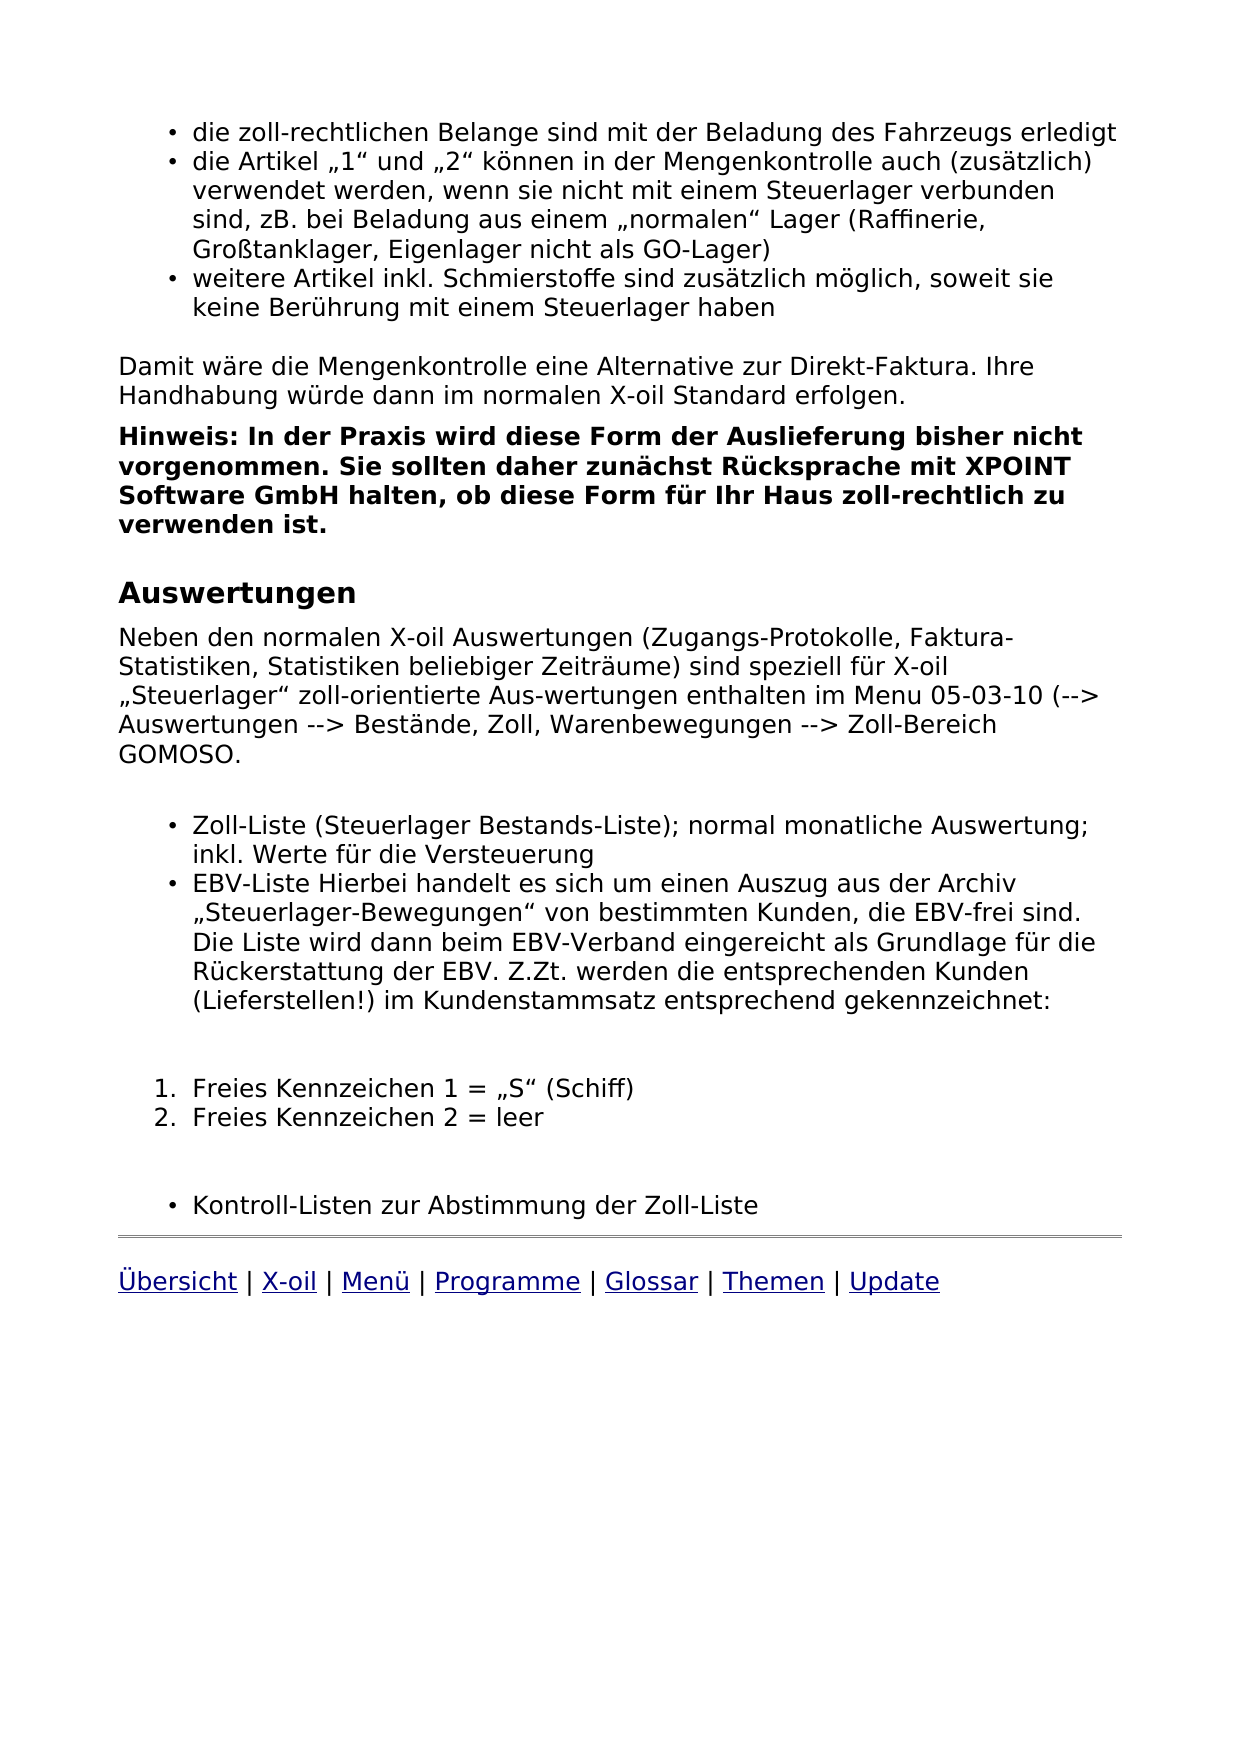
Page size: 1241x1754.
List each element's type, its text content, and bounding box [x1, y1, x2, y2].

list EBV-Liste Hierbei handelt es sich um einen Auszug aus der Archiv „Steuerlager-Bewegungen“ von bestimmten Kunden, die EBV-frei sind. Die Liste wird dann beim EBV-Verband eingereicht als Grundlage für die Rückerstattung der EBV. Z.Zt. werden die entsprechenden Kunden (Lieferstellen!) im Kundenstammsatz entsprechend gekennzeichnet: [177, 869, 1122, 1015]
list die zoll-rechtlichen Belange sind mit der Beladung des Fahrzeugs erledigt [177, 118, 1122, 147]
list Zoll-Liste (Steuerlager Bestands-Liste); normal monatliche Auswertung; inkl. Werte für die Versteuerung [177, 811, 1122, 869]
text Neben den normalen X-oil Auswertungen (Zugangs-Protokolle, Faktura-Statistiken, Statistiken beliebiger Zeiträume) sind speziell für X-oil „Steuerlager“ zoll-orientierte Aus-wertungen enthalten im Menu 05-03-10 (--> Auswertungen --> Bestände, Zoll, Warenbewegungen --> Zoll-Bereich GOMOSO. [118, 623, 1122, 769]
list Kontroll-Listen zur Abstimmung der Zoll-Liste [177, 1191, 1122, 1221]
text Damit wäre die Mengenkontrolle eine Alternative zur Direkt-Faktura. Ihre Handhabung würde dann im normalen X-oil Standard erfolgen. [118, 352, 1122, 410]
list Freies Kennzeichen 1 = „S“ (Schiff) [177, 1074, 1122, 1103]
subtitle Auswertungen [118, 577, 1122, 611]
text Hinweis: In der Praxis wird diese Form der Auslieferung bisher nicht vorgenommen. Sie sollten daher zunächst Rücksprache mit XPOINT Software GmbH halten, ob diese Form für Ihr Haus zoll-rechtlich zu verwenden ist. [118, 423, 1122, 539]
list weitere Artikel inkl. Schmierstoffe sind zusätzlich möglich, soweit sie keine Berührung mit einem Steuerlager haben [177, 264, 1122, 322]
text Übersicht | X-oil | Menü | Programme | Glossar | Themen | Update [118, 1267, 1122, 1296]
list Freies Kennzeichen 2 = leer [177, 1103, 1122, 1132]
list die Artikel „1“ und „2“ können in der Mengenkontrolle auch (zusätzlich) verwendet werden, wenn sie nicht mit einem Steuerlager verbunden sind, zB. bei Beladung aus einem „normalen“ Lager (Raffinerie, Großtanklager, Eigenlager nicht als GO-Lager) [177, 147, 1122, 264]
